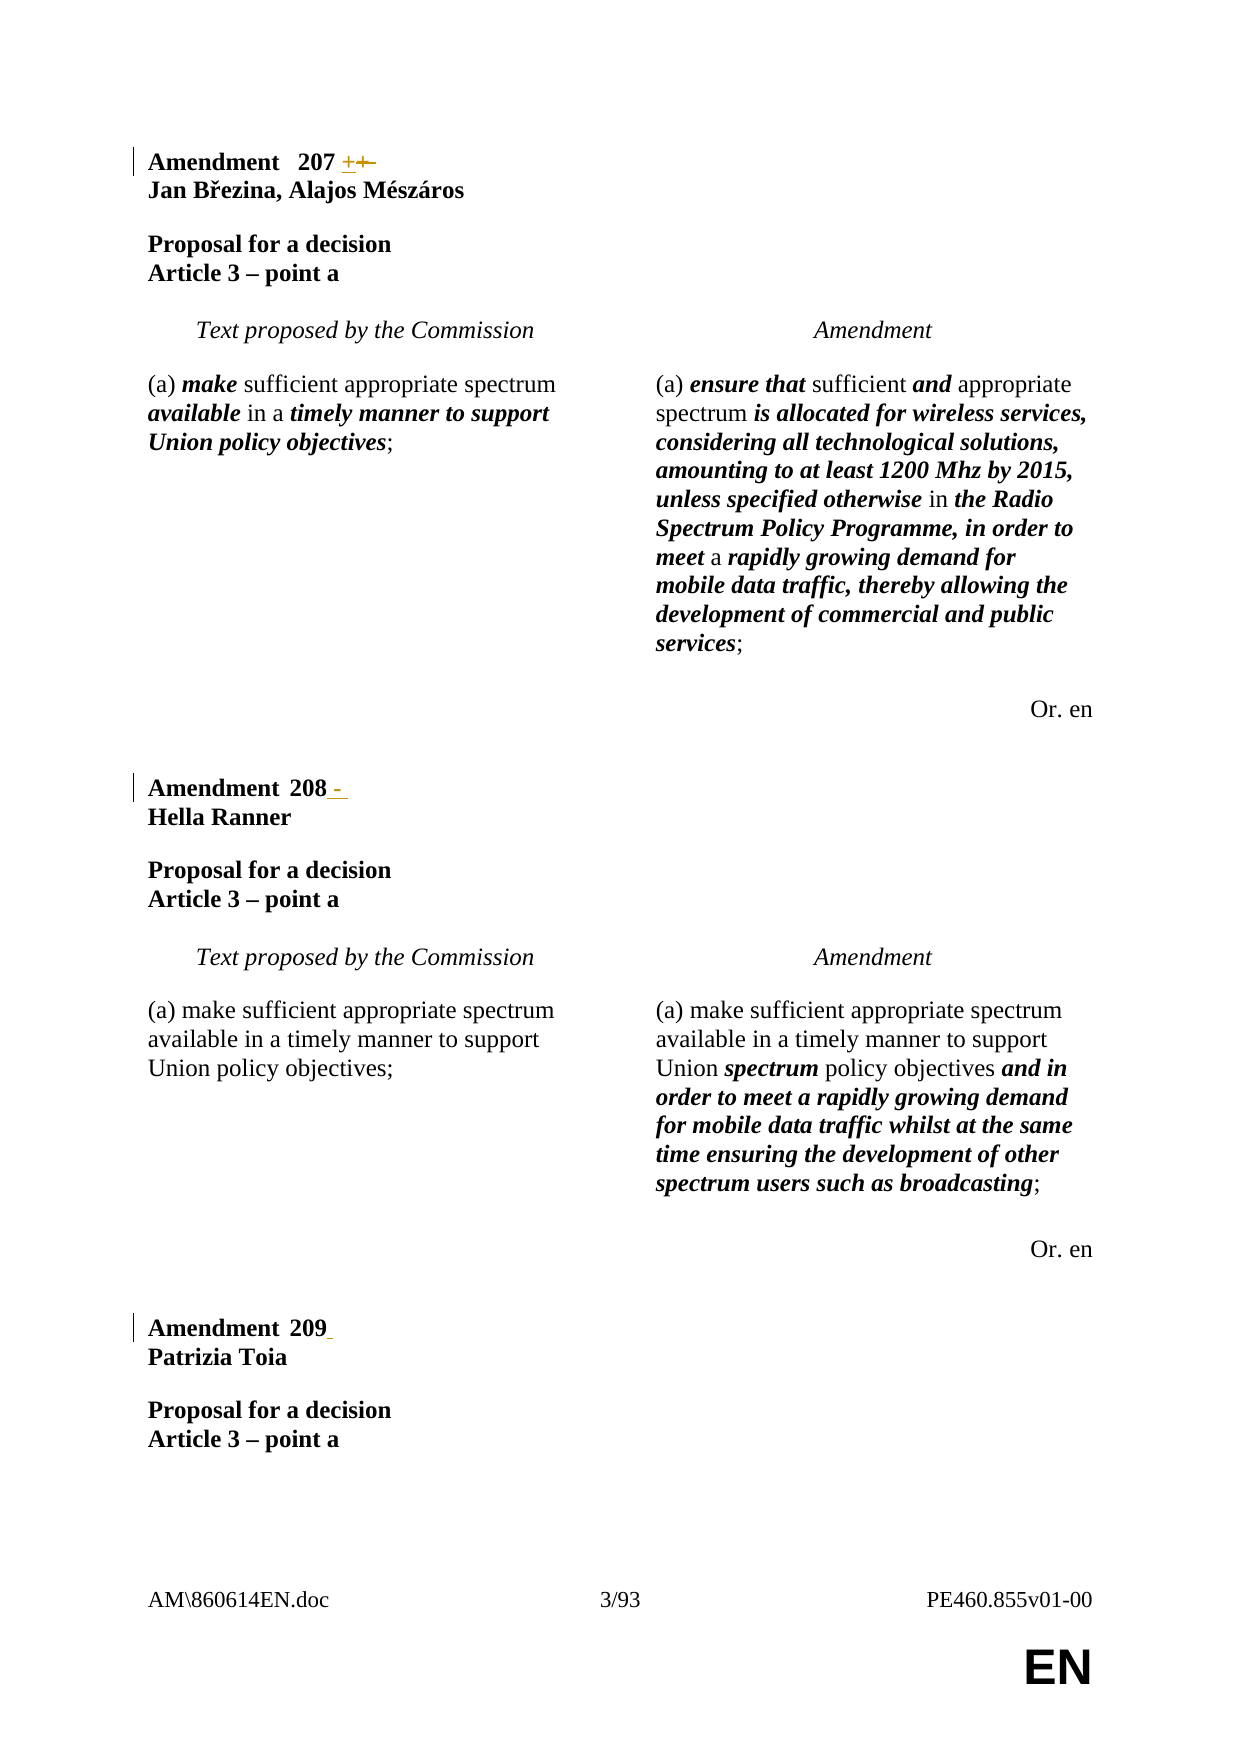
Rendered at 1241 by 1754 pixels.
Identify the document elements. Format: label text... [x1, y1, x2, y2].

text <Members>Patrizia Toia</Members> [148, 1342, 1093, 1371]
text Or. <Original>{EN}en</Original> [148, 694, 1093, 723]
table_header [112, 913, 1128, 942]
table_header [112, 287, 1128, 316]
table_cell Amendment [620, 316, 1128, 369]
text <Members>Hella Ranner</Members> [148, 802, 1093, 831]
table_cell Text proposed by the Commission [112, 316, 620, 369]
table_cell (a) make sufficient appropriate spectrum available in a timely manner to support Union spectrum policy objectives and in order to meet a rapidly growing demand for mobile data traffic whilst at the same time ensuring the development of other spectrum users such as broadcasting; [620, 996, 1128, 1209]
text <Article>Article 3 – point a </Article> [148, 258, 1093, 287]
table_cell (a) make sufficient appropriate spectrum available in a timely manner to support Union policy objectives; [112, 996, 620, 1209]
text <Members>Jan Březina, Alajos Mészáros</Members> [148, 176, 1093, 204]
table_cell Amendment [620, 942, 1128, 996]
table_cell (a) ensure that sufficient and appropriate spectrum is allocated for wireless services, considering all technological solutions, amounting to at least 1200 Mhz by 2015, unless specified otherwise in the Radio Spectrum Policy Programme, in order to meet a rapidly growing demand for mobile data traffic, thereby allowing the development of commercial and public services; [620, 369, 1128, 669]
text <Amend>Amendment <NumAm>208 - </NumAm> [148, 773, 1093, 802]
text <DocAmend>Proposal for a decision</DocAmend> [148, 1396, 1093, 1424]
text <RepeatBlock-Amend><Amend>Amendment <NumAm>207 +</NumAm> [148, 147, 1093, 176]
text <Article>Article 3 – point a </Article> [148, 1424, 1093, 1453]
table_cell (a) make sufficient appropriate spectrum available in a timely manner to support Union policy objectives; [112, 369, 620, 669]
text <DocAmend>Proposal for a decision</DocAmend> [148, 229, 1093, 258]
text <Amend>Amendment <NumAm>209 </NumAm> [148, 1313, 1093, 1342]
table_cell Text proposed by the Commission [112, 942, 620, 996]
text <DocAmend>Proposal for a decision</DocAmend> [148, 856, 1093, 884]
text <Article>Article 3 – point a </Article> [148, 884, 1093, 913]
text Or. <Original>{EN}en</Original> [148, 1234, 1093, 1263]
